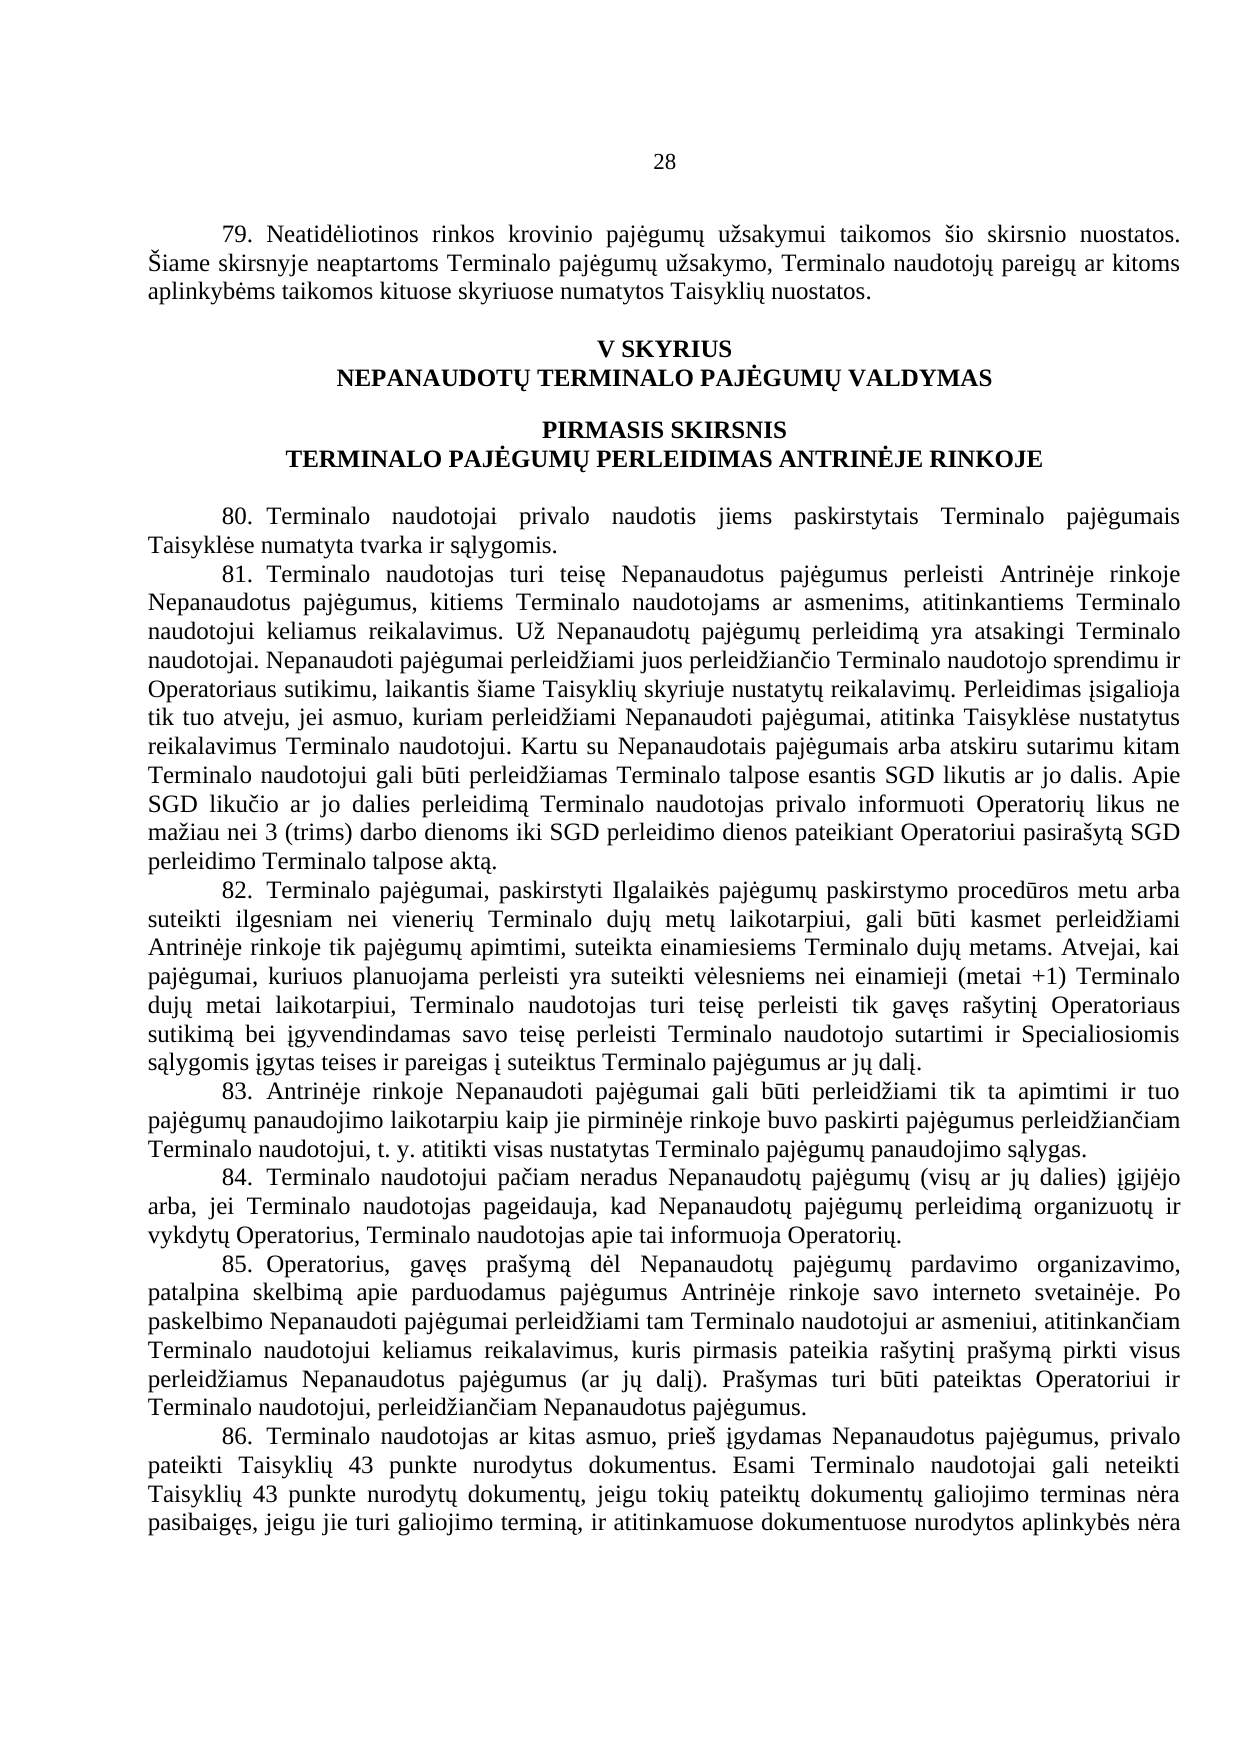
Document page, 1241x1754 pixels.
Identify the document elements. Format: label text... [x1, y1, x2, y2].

text 84. Terminalo naudotojui pačiam neradus Nepanaudotų pajėgumų (visų ar jų dalies) įgijėjo arba, jei Terminalo naudotojas pageidauja, kad Nepanaudotų pajėgumų perleidimą organizuotų ir vykdytų Operatorius, Terminalo naudotojas apie tai informuoja Operatorių. [148, 1162, 1181, 1249]
subtitle TERMINALO PAJĖGUMŲ PERLEIDIMAS ANTRINĖJE RINKOJE [148, 444, 1181, 473]
text 82. Terminalo pajėgumai, paskirstyti Ilgalaikės pajėgumų paskirstymo procedūros metu arba suteikti ilgesniam nei vienerių Terminalo dujų metų laikotarpiui, gali būti kasmet perleidžiami Antrinėje rinkoje tik pajėgumų apimtimi, suteikta einamiesiems Terminalo dujų metams. Atvejai, kai pajėgumai, kuriuos planuojama perleisti yra suteikti vėlesniems nei einamieji (metai +1) Terminalo dujų metai laikotarpiui, Terminalo naudotojas turi teisę perleisti tik gavęs rašytinį Operatoriaus sutikimą bei įgyvendindamas savo teisę perleisti Terminalo naudotojo sutartimi ir Specialiosiomis sąlygomis įgytas teises ir pareigas į suteiktus Terminalo pajėgumus ar jų dalį. [148, 875, 1181, 1076]
text 80. Terminalo naudotojai privalo naudotis jiems paskirstytais Terminalo pajėgumais Taisyklėse numatyta tvarka ir sąlygomis. [148, 501, 1181, 559]
text V SKYRIUS [148, 334, 1181, 363]
text 85. Operatorius, gavęs prašymą dėl Nepanaudotų pajėgumų pardavimo organizavimo, patalpina skelbimą apie parduodamus pajėgumus Antrinėje rinkoje savo interneto svetainėje. Po paskelbimo Nepanaudoti pajėgumai perleidžiami tam Terminalo naudotojui ar asmeniui, atitinkančiam Terminalo naudotojui keliamus reikalavimus, kuris pirmasis pateikia rašytinį prašymą pirkti visus perleidžiamus Nepanaudotus pajėgumus (ar jų dalį). Prašymas turi būti pateiktas Operatoriui ir Terminalo naudotojui, perleidžiančiam Nepanaudotus pajėgumus. [148, 1249, 1181, 1421]
text NEPANAUDOTŲ TERMINALO PAJĖGUMŲ VALDYMAS [148, 363, 1181, 391]
text 86. Terminalo naudotojas ar kitas asmuo, prieš įgydamas Nepanaudotus pajėgumus, privalo pateikti Taisyklių 43 punkte nurodytus dokumentus. Esami Terminalo naudotojai gali neteikti Taisyklių 43 punkte nurodytų dokumentų, jeigu tokių pateiktų dokumentų galiojimo terminas nėra pasibaigęs, jeigu jie turi galiojimo terminą, ir atitinkamuose dokumentuose nurodytos aplinkybės nėra [148, 1421, 1181, 1536]
text 81. Terminalo naudotojas turi teisę Nepanaudotus pajėgumus perleisti Antrinėje rinkoje Nepanaudotus pajėgumus, kitiems Terminalo naudotojams ar asmenims, atitinkantiems Terminalo naudotojui keliamus reikalavimus. Už Nepanaudotų pajėgumų perleidimą yra atsakingi Terminalo naudotojai. Nepanaudoti pajėgumai perleidžiami juos perleidžiančio Terminalo naudotojo sprendimu ir Operatoriaus sutikimu, laikantis šiame Taisyklių skyriuje nustatytų reikalavimų. Perleidimas įsigalioja tik tuo atveju, jei asmuo, kuriam perleidžiami Nepanaudoti pajėgumai, atitinka Taisyklėse nustatytus reikalavimus Terminalo naudotojui. Kartu su Nepanaudotais pajėgumais arba atskiru sutarimu kitam Terminalo naudotojui gali būti perleidžiamas Terminalo talpose esantis SGD likutis ar jo dalis. Apie SGD likučio ar jo dalies perleidimą Terminalo naudotojas privalo informuoti Operatorių likus ne mažiau nei 3 (trims) darbo dienoms iki SGD perleidimo dienos pateikiant Operatoriui pasirašytą SGD perleidimo Terminalo talpose aktą. [148, 559, 1181, 875]
text 79. Neatidėliotinos rinkos krovinio pajėgumų užsakymui taikomos šio skirsnio nuostatos. Šiame skirsnyje neaptartoms Terminalo pajėgumų užsakymo, Terminalo naudotojų pareigų ar kitoms aplinkybėms taikomos kituose skyriuose numatytos Taisyklių nuostatos. [148, 219, 1181, 305]
text PIRMASIS SKIRSNIS [148, 415, 1181, 444]
text 83. Antrinėje rinkoje Nepanaudoti pajėgumai gali būti perleidžiami tik ta apimtimi ir tuo pajėgumų panaudojimo laikotarpiu kaip jie pirminėje rinkoje buvo paskirti pajėgumus perleidžiančiam Terminalo naudotojui, t. y. atitikti visas nustatytas Terminalo pajėgumų panaudojimo sąlygas. [148, 1076, 1181, 1162]
